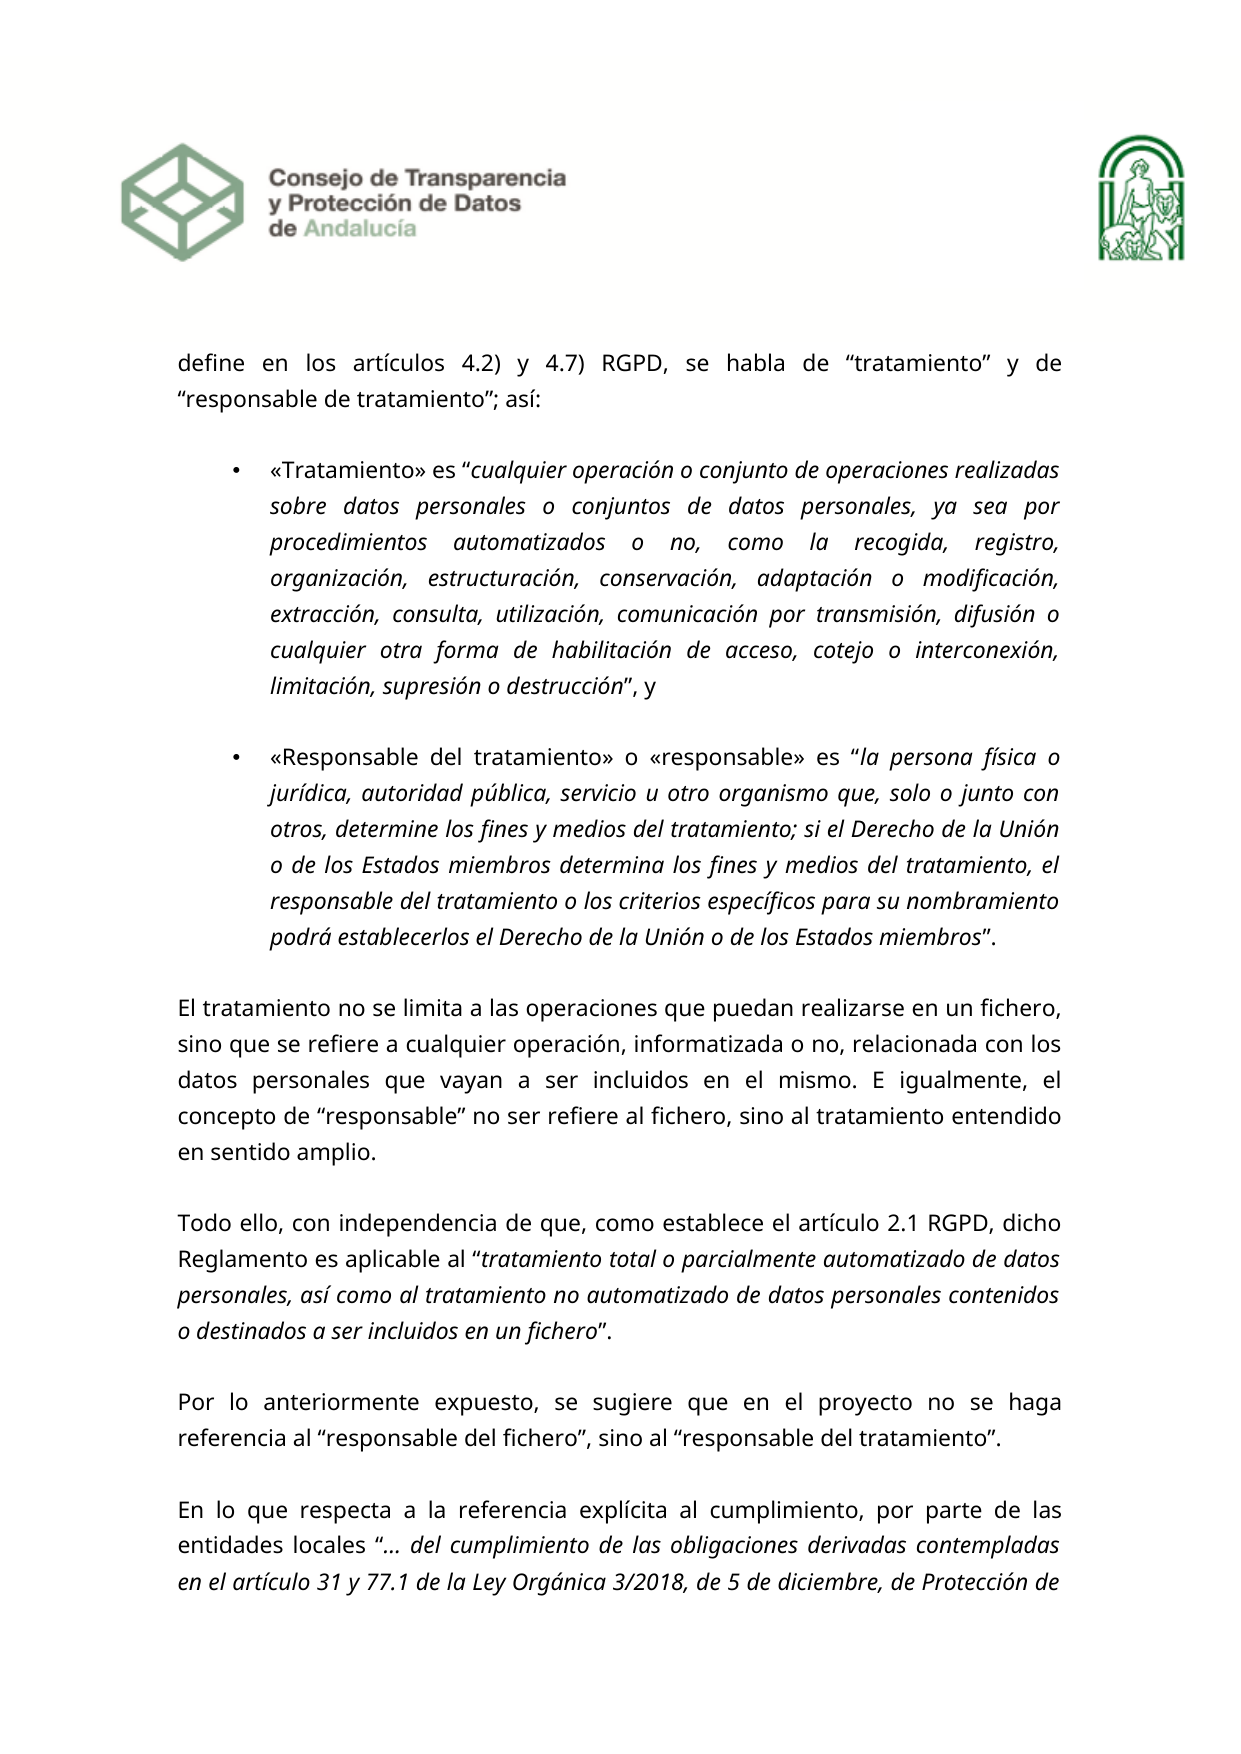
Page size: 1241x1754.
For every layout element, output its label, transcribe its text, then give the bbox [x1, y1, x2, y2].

list «Responsable del tratamiento» o «responsable» es “la persona física o jurídica, autoridad pública, servicio u otro organismo que, solo o junto con otros, determine los fines y medios del tratamiento; si el Derecho de la Unión o de los Estados miembros determina los fines y medios del tratamiento, el responsable del tratamiento o los criterios específicos para su nombramiento podrá establecerlos el Derecho de la Unión o de los Estados miembros”. [232, 741, 1063, 952]
list «Tratamiento» es “cualquier operación o conjunto de operaciones realizadas sobre datos personales o conjuntos de datos personales, ya sea por procedimientos automatizados o no, como la recogida, registro, organización, estructuración, conservación, adaptación o modificación, extracción, consulta, utilización, comunicación por transmisión, difusión o cualquier otra forma de habilitación de acceso, cotejo o interconexión, limitación, supresión o destrucción”, y [232, 454, 1063, 701]
list En lo que respecta a la referencia explícita al cumplimiento, por parte de las entidades locales “… del cumplimiento de las obligaciones derivadas contempladas en el artículo 31 y 77.1 de la Ley Orgánica 3/2018, de 5 de diciembre, de Protección de [177, 1493, 1063, 1597]
list define en los artículos 4.2) y 4.7) RGPD, se habla de “tratamiento” y de “responsable de tratamiento”; así: [177, 342, 1063, 414]
list El tratamiento no se limita a las operaciones que puedan realizarse en un fichero, sino que se refiere a cualquier operación, informatizada o no, relacionada con los datos personales que vayan a ser incluidos en el mismo. E igualmente, el concepto de “responsable” no ser refiere al fichero, sino al tratamiento entendido en sentido amplio. [177, 992, 1063, 1167]
list Por lo anteriormente expuesto, se sugiere que en el proyecto no se haga referencia al “responsable del fichero”, sino al “responsable del tratamiento”. [177, 1386, 1063, 1453]
list Todo ello, con independencia de que, como establece el artículo 2.1 RGPD, dicho Reglamento es aplicable al “tratamiento total o parcialmente automatizado de datos personales, así como al tratamiento no automatizado de datos personales contenidos o destinados a ser incluidos en un fichero”. [177, 1207, 1063, 1346]
